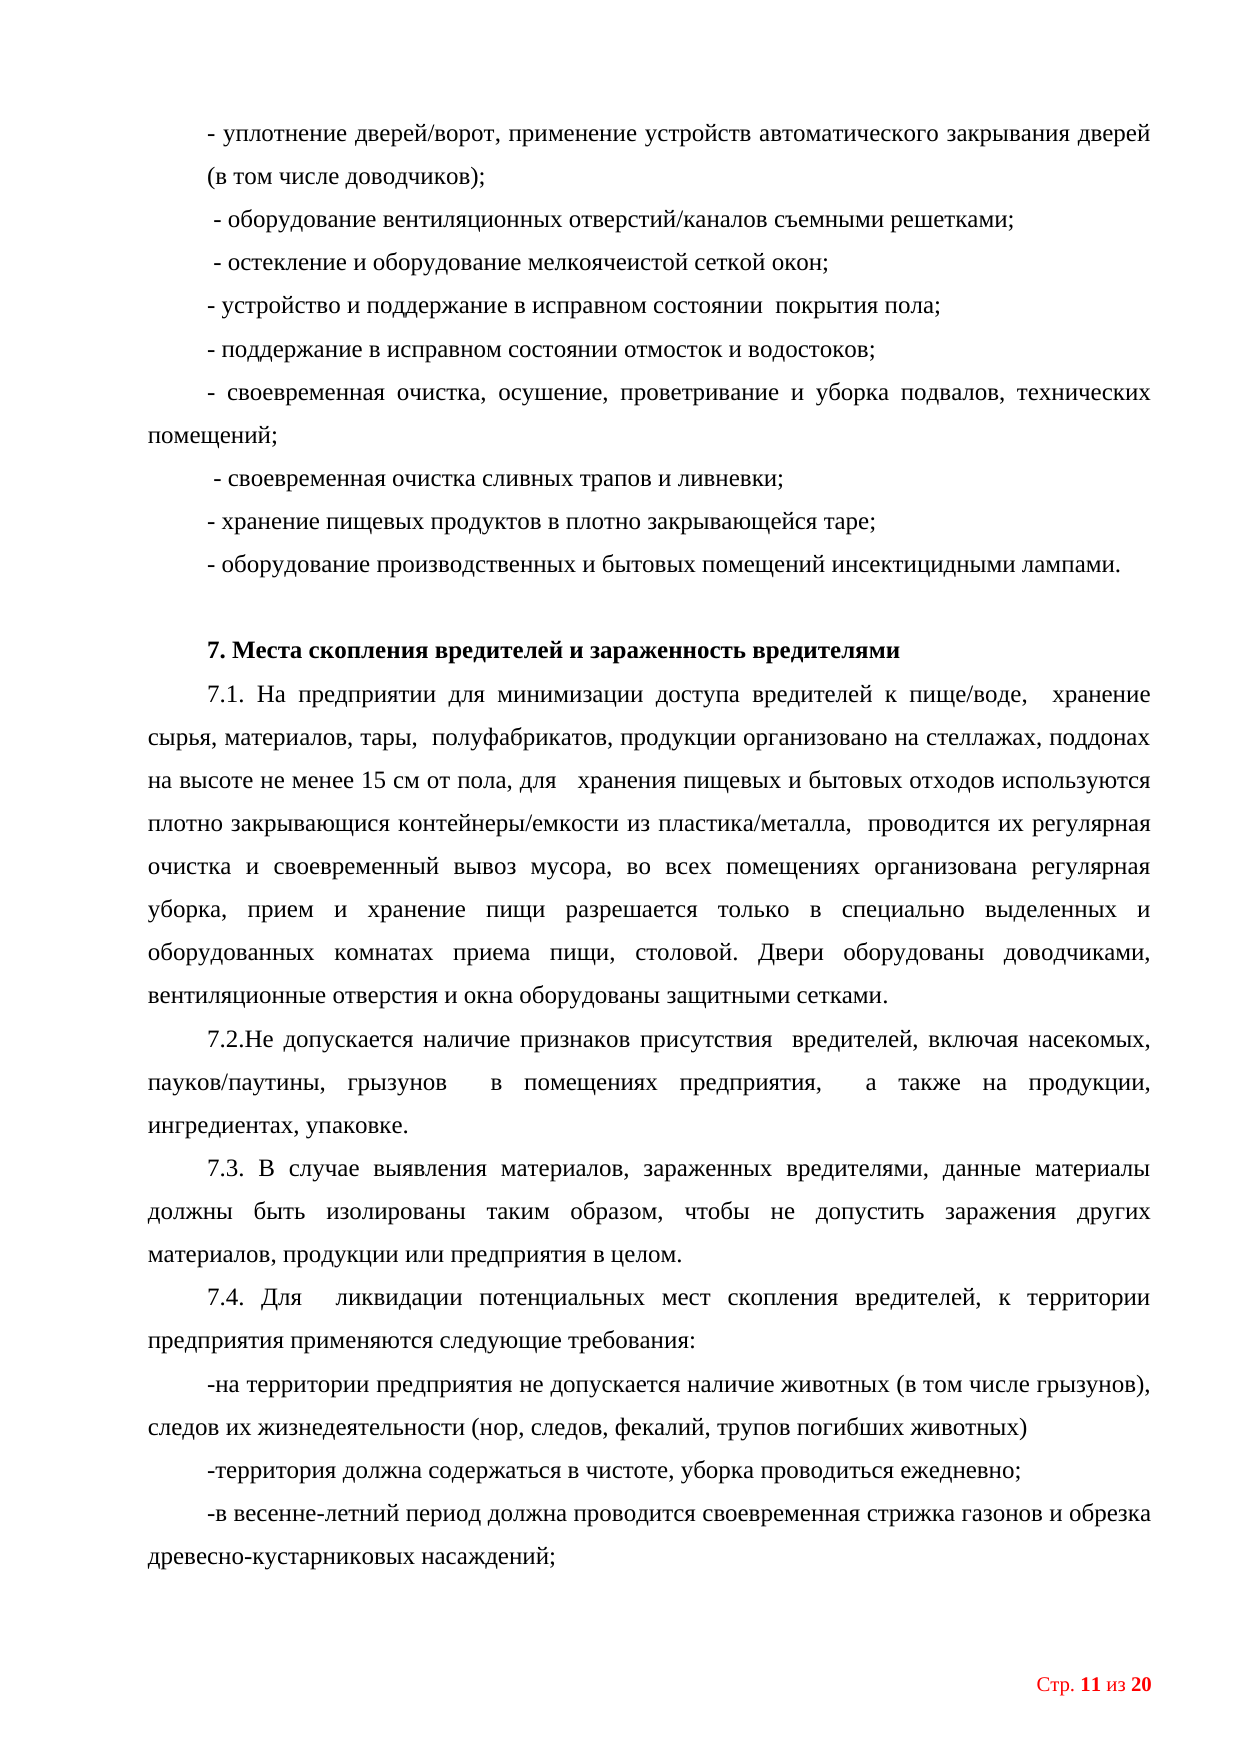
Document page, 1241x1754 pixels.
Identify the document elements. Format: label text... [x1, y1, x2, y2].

text - поддержание в исправном состоянии отмосток и водостоков; [148, 334, 1152, 362]
text - устройство и поддержание в исправном состоянии покрытия пола; [148, 291, 1152, 319]
text - хранение пищевых продуктов в плотно закрывающейся таре; [148, 506, 1152, 535]
text - остекление и оборудование мелкоячеистой сеткой окон; [207, 247, 1152, 276]
text 7.1. На предприятии для минимизации доступа вредителей к пище/воде, хранение сырья, материалов, тары, полуфабрикатов, продукции организовано на стеллажах, поддонах на высоте не менее 15 см от пола, для хранения пищевых и бытовых отходов используются плотно закрывающися контейнеры/емкости из пластика/металла, проводится их регулярная очистка и своевременный вывоз мусора, во всех помещениях организована регулярная уборка, прием и хранение пищи разрешается только в специально выделенных и оборудованных комнатах приема пищи, столовой. Двери оборудованы доводчиками, вентиляционные отверстия и окна оборудованы защитными сетками. [148, 679, 1152, 1009]
text -территория должна содержаться в чистоте, уборка проводиться ежедневно; [148, 1455, 1152, 1484]
text - оборудование производственных и бытовых помещений инсектицидными лампами. [148, 549, 1152, 578]
text - оборудование вентиляционных отверстий/каналов съемными решетками; [207, 204, 1152, 233]
text - своевременная очистка, осушение, проветривание и уборка подвалов, технических помещений; [148, 377, 1152, 449]
text -в весенне-летний период должна проводится своевременная стрижка газонов и обрезка древесно-кустарниковых насаждений; [148, 1498, 1152, 1570]
text -на территории предприятия не допускается наличие животных (в том числе грызунов), следов их жизнедеятельности (нор, следов, фекалий, трупов погибших животных) [148, 1369, 1152, 1441]
text - своевременная очистка сливных трапов и ливневки; [148, 463, 1152, 492]
text 7.4. Для ликвидации потенциальных мест скопления вредителей, к территории предприятия применяются следующие требования: [148, 1282, 1152, 1354]
text - уплотнение дверей/ворот, применение устройств автоматического закрывания дверей (в том числе доводчиков); [207, 118, 1152, 190]
text 7.2.Не допускается наличие признаков присутствия вредителей, включая насекомых, пауков/паутины, грызунов в помещениях предприятия, а также на продукции, ингредиентах, упаковке. [148, 1024, 1152, 1139]
text 7. Места скопления вредителей и зараженность вредителями [148, 636, 1152, 664]
text 7.3. В случае выявления материалов, зараженных вредителями, данные материалы должны быть изолированы таким образом, чтобы не допустить заражения других материалов, продукции или предприятия в целом. [148, 1153, 1152, 1268]
